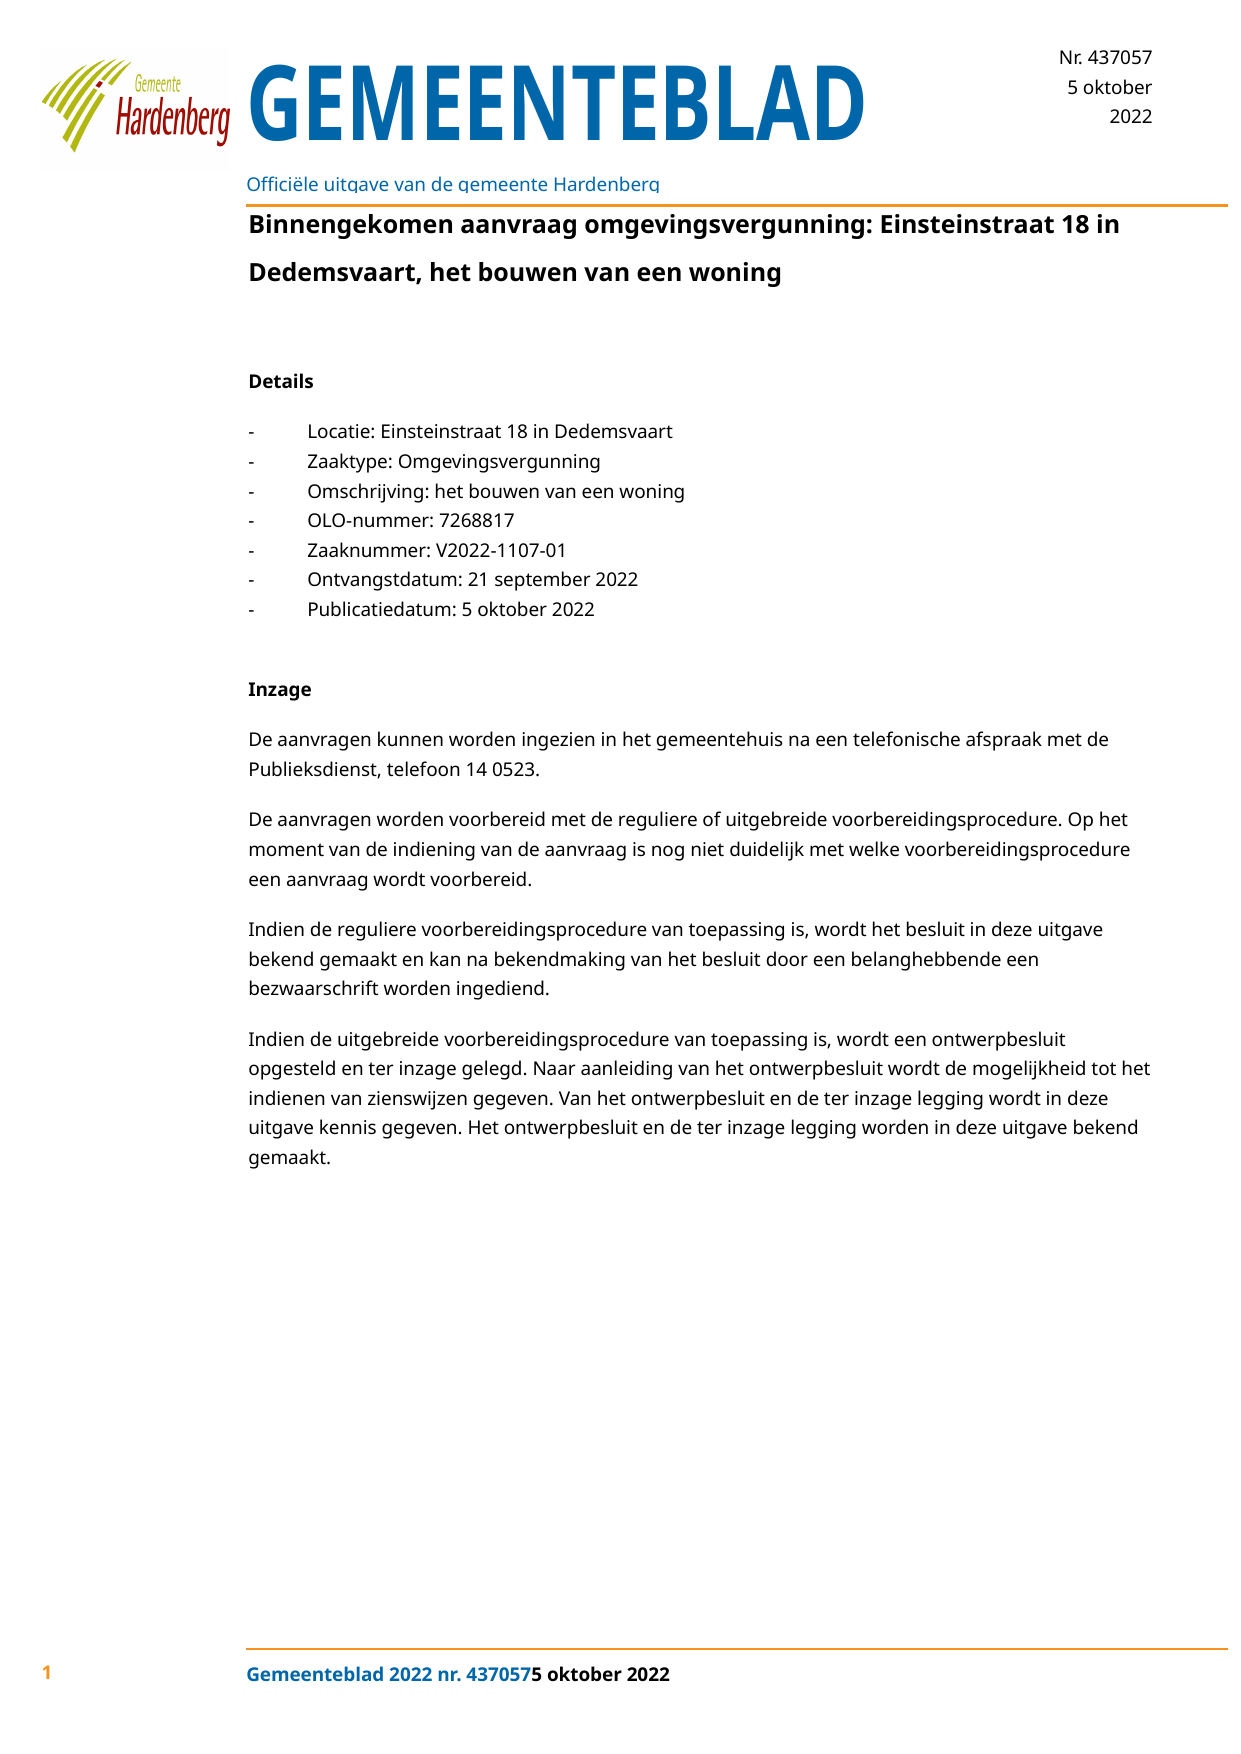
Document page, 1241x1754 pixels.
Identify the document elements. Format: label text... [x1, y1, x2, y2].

list Zaaknummer: V2022-1107-01 [248, 537, 1152, 563]
text Binnengekomen aanvraag omgevingsvergunning: Einsteinstraat 18 in Dedemsvaart, het bouwen van een woning [248, 207, 1152, 288]
list Zaaktype: Omgevingsvergunning [248, 448, 1152, 474]
text Indien de reguliere voorbereidingsprocedure van toepassing is, wordt het besluit in deze uitgave bekend gemaakt en kan na bekendmaking van het besluit door een belanghebbende een bezwaarschrift worden ingediend. [248, 916, 1152, 1001]
list Publicatiedatum: 5 oktober 2022 [248, 596, 1152, 622]
list Locatie: Einsteinstraat 18 in Dedemsvaart [248, 419, 1152, 444]
picture [41, 47, 231, 172]
text De aanvragen worden voorbereid met de reguliere of uitgebreide voorbereidingsprocedure. Op het moment van de indiening van de aanvraag is nog niet duidelijk met welke voorbereidingsprocedure een aanvraag wordt voorbereid. [248, 807, 1152, 892]
list Omschrijving: het bouwen van een woning [248, 478, 1152, 504]
list Ontvangstdatum: 21 september 2022 [248, 567, 1152, 592]
text De aanvragen kunnen worden ingezien in het gemeentehuis na een telefonische afspraak met de Publieksdienst, telefoon 14 0523. [248, 727, 1152, 782]
text Details [248, 368, 1152, 394]
text Inzage [248, 676, 1152, 702]
text Indien de uitgebreide voorbereidingsprocedure van toepassing is, wordt een ontwerpbesluit opgesteld en ter inzage gelegd. Naar aanleiding van het ontwerpbesluit wordt de mogelijkheid tot het indienen van zienswijzen gegeven. Van het ontwerpbesluit en de ter inzage legging wordt in deze uitgave kennis gegeven. Het ontwerpbesluit en de ter inzage legging worden in deze uitgave bekend gemaakt. [248, 1026, 1152, 1170]
list OLO-nummer: 7268817 [248, 507, 1152, 533]
